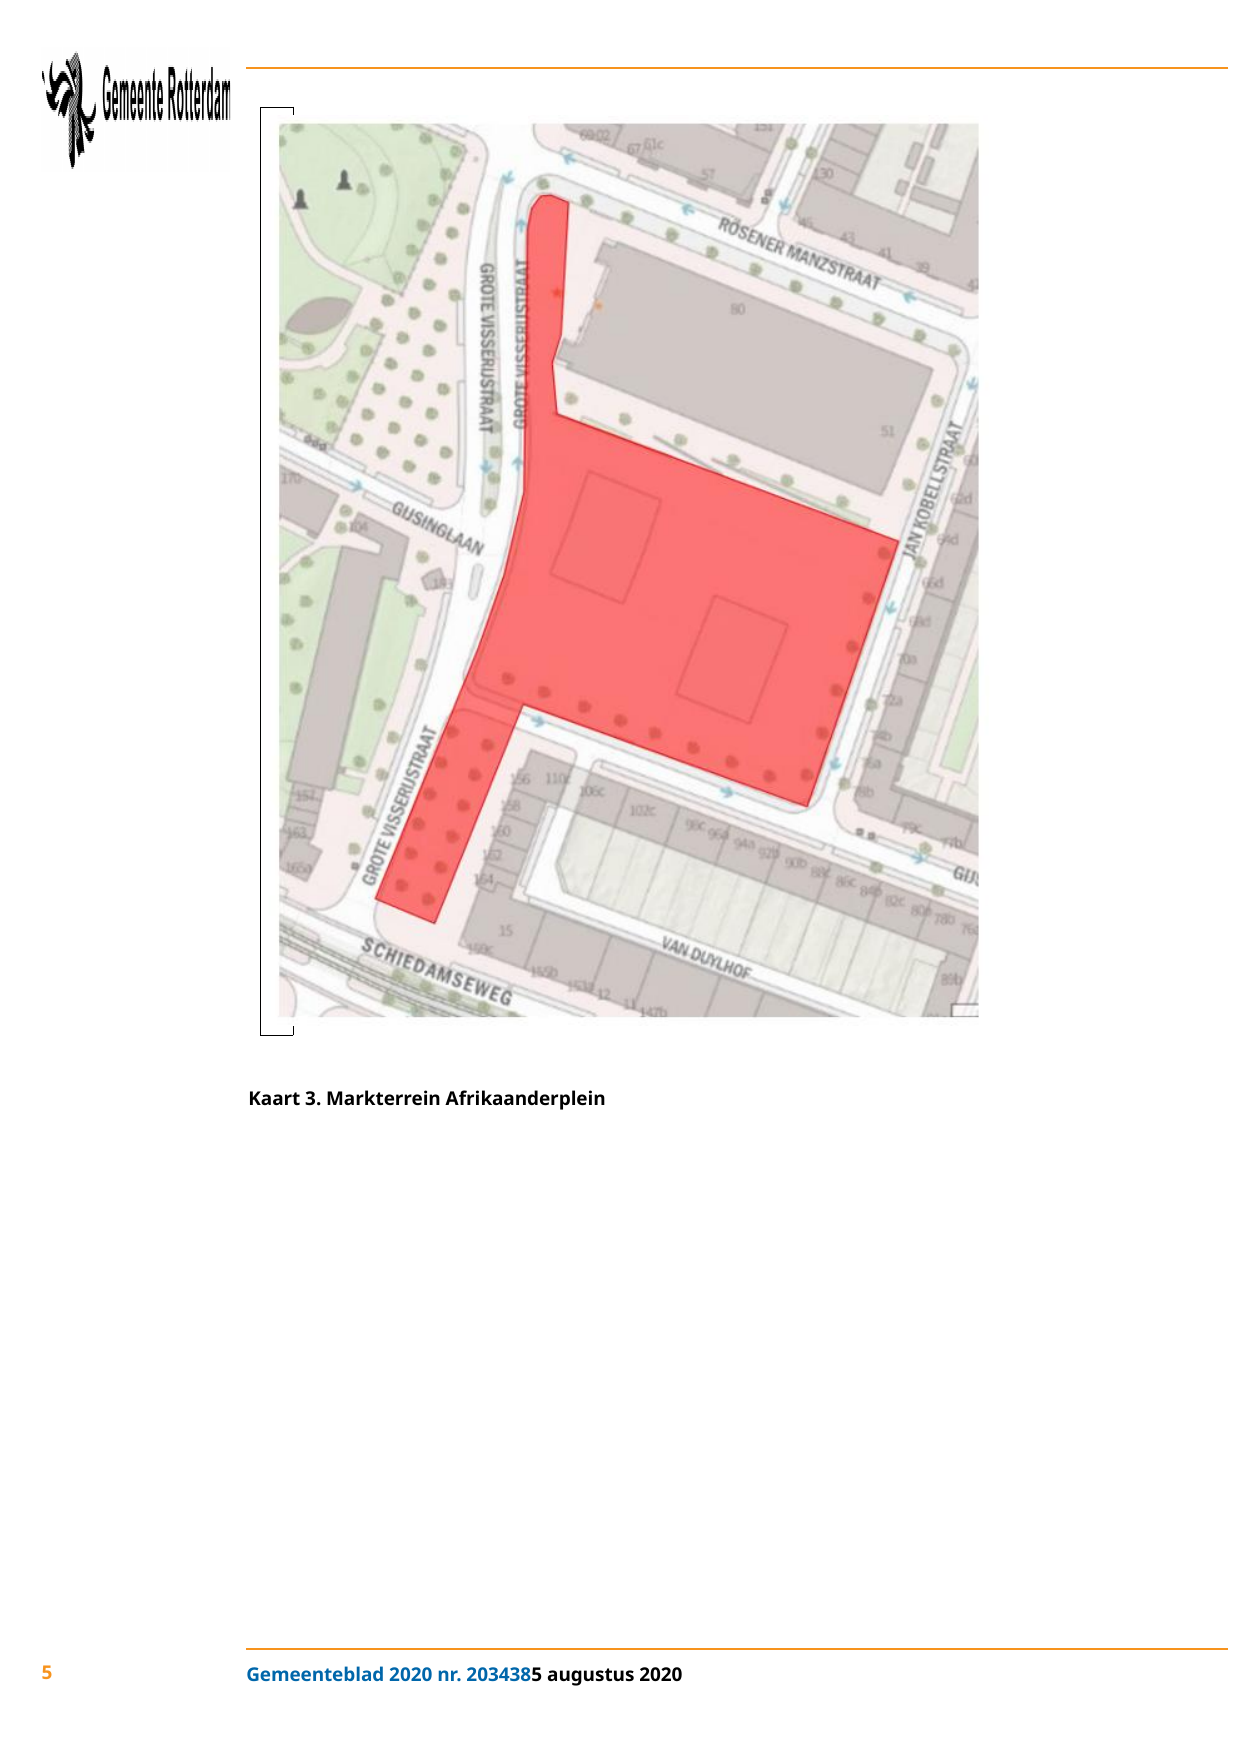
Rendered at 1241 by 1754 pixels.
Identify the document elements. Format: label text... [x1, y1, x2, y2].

picture [41, 47, 231, 172]
picture [268, 115, 990, 1026]
text Kaart 3. Markterrein Afrikaanderplein [248, 1086, 1152, 1111]
